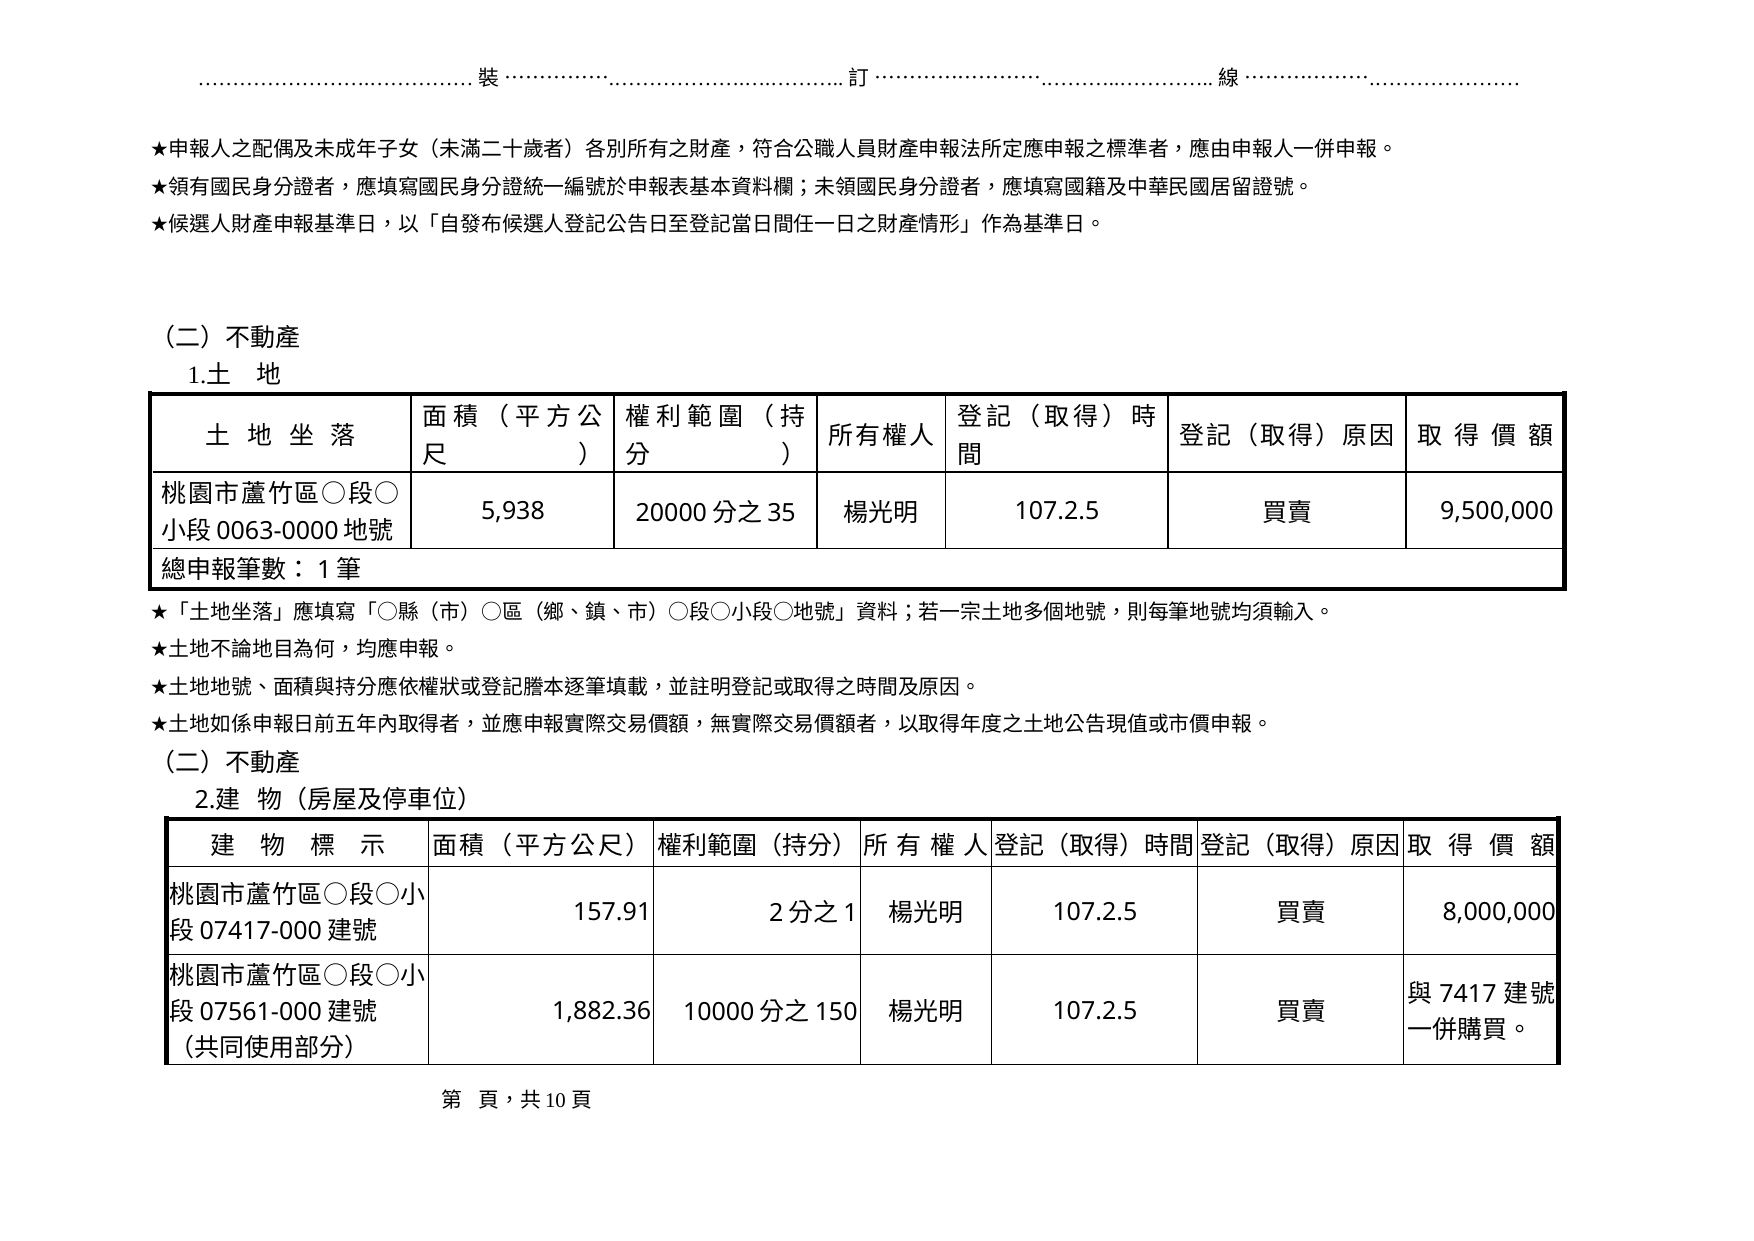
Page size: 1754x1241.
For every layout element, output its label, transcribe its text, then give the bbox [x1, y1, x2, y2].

table_cell 10000分之150 [654, 955, 860, 1064]
table_header 登記（取得）時間 [992, 821, 1197, 866]
table_cell 買賣 [1198, 955, 1403, 1064]
table_cell 2分之1 [654, 867, 860, 954]
table_cell 1,882.36 [429, 955, 653, 1064]
table_cell 9,500,000 [1407, 473, 1562, 548]
table_cell 楊光明 [861, 955, 991, 1064]
text ★土地不論地目為何，均應申報。 [150, 629, 1604, 666]
table_header 所有權人 [861, 821, 991, 866]
table_header 面積（平方公尺） [412, 396, 613, 471]
table_cell 8,000,000 [1404, 867, 1556, 954]
table_header 取得價額 [1407, 396, 1562, 471]
table_header 登記（取得）時間 [946, 396, 1167, 471]
table_header 權利範圍（持分） [615, 396, 816, 471]
text ★土地如係申報日前五年內取得者，並應申報實際交易價額，無實際交易價額者，以取得年度之土地公告現值或市價申報。 [150, 704, 1604, 741]
table_cell 桃園市蘆竹區○段○小段07561-000建號 （共同使用部分） [169, 955, 428, 1064]
table_header 權利範圍（持分） [654, 821, 860, 866]
table_cell 157.91 [429, 867, 653, 954]
text ★「土地坐落」應填寫「○縣（市）○區（鄉、鎮、市）○段○小段○地號」資料；若一宗土地多個地號，則每筆地號均須輸入。 [150, 591, 1604, 629]
table_header 登記（取得）原因 [1198, 821, 1403, 866]
text 2.建 物（房屋及停車位） [150, 779, 1604, 816]
table_cell 107.2.5 [946, 473, 1167, 548]
text （二）不動產 [150, 316, 1604, 354]
table_cell 楊光明 [861, 867, 991, 954]
table_cell 桃園市蘆竹區○段○小段0063-0000地號 [152, 472, 410, 548]
table_cell 楊光明 [818, 473, 945, 548]
table_header 取得價額 [1404, 821, 1556, 866]
text ★土地地號、面積與持分應依權狀或登記謄本逐筆填載，並註明登記或取得之時間及原因。 [150, 666, 1604, 704]
text ★候選人財產申報基準日，以「自發布候選人登記公告日至登記當日間任一日之財產情形」作為基準日。 [150, 204, 1604, 241]
text 1.土 地 [150, 354, 1604, 391]
table_header 土地坐落 [152, 396, 410, 471]
text （二）不動產 [150, 741, 1604, 779]
table_cell 買賣 [1169, 473, 1405, 548]
table_header 登記（取得）原因 [1169, 396, 1405, 471]
table_header 所有權人 [818, 396, 945, 471]
table_cell 107.2.5 [992, 867, 1197, 954]
table_cell 5,938 [412, 473, 613, 548]
table_cell 20000分之35 [615, 473, 816, 548]
table_cell 桃園市蘆竹區○段○小段07417-000建號 [169, 867, 428, 954]
table_cell 買賣 [1198, 867, 1403, 954]
text ★申報人之配偶及未成年子女（未滿二十歲者）各別所有之財產，符合公職人員財產申報法所定應申報之標準者，應由申報人一併申報。 [150, 129, 1604, 166]
table_cell 與7417建號一併購買。 [1404, 955, 1556, 1064]
table_cell 107.2.5 [992, 955, 1197, 1064]
table_header 建物標示 [169, 821, 428, 866]
text ★領有國民身分證者，應填寫國民身分證統一編號於申報表基本資料欄；未領國民身分證者，應填寫國籍及中華民國居留證號。 [150, 166, 1604, 204]
table_cell 總申報筆數： 1筆 [152, 549, 1562, 587]
table_header 面積（平方公尺） [429, 821, 653, 866]
